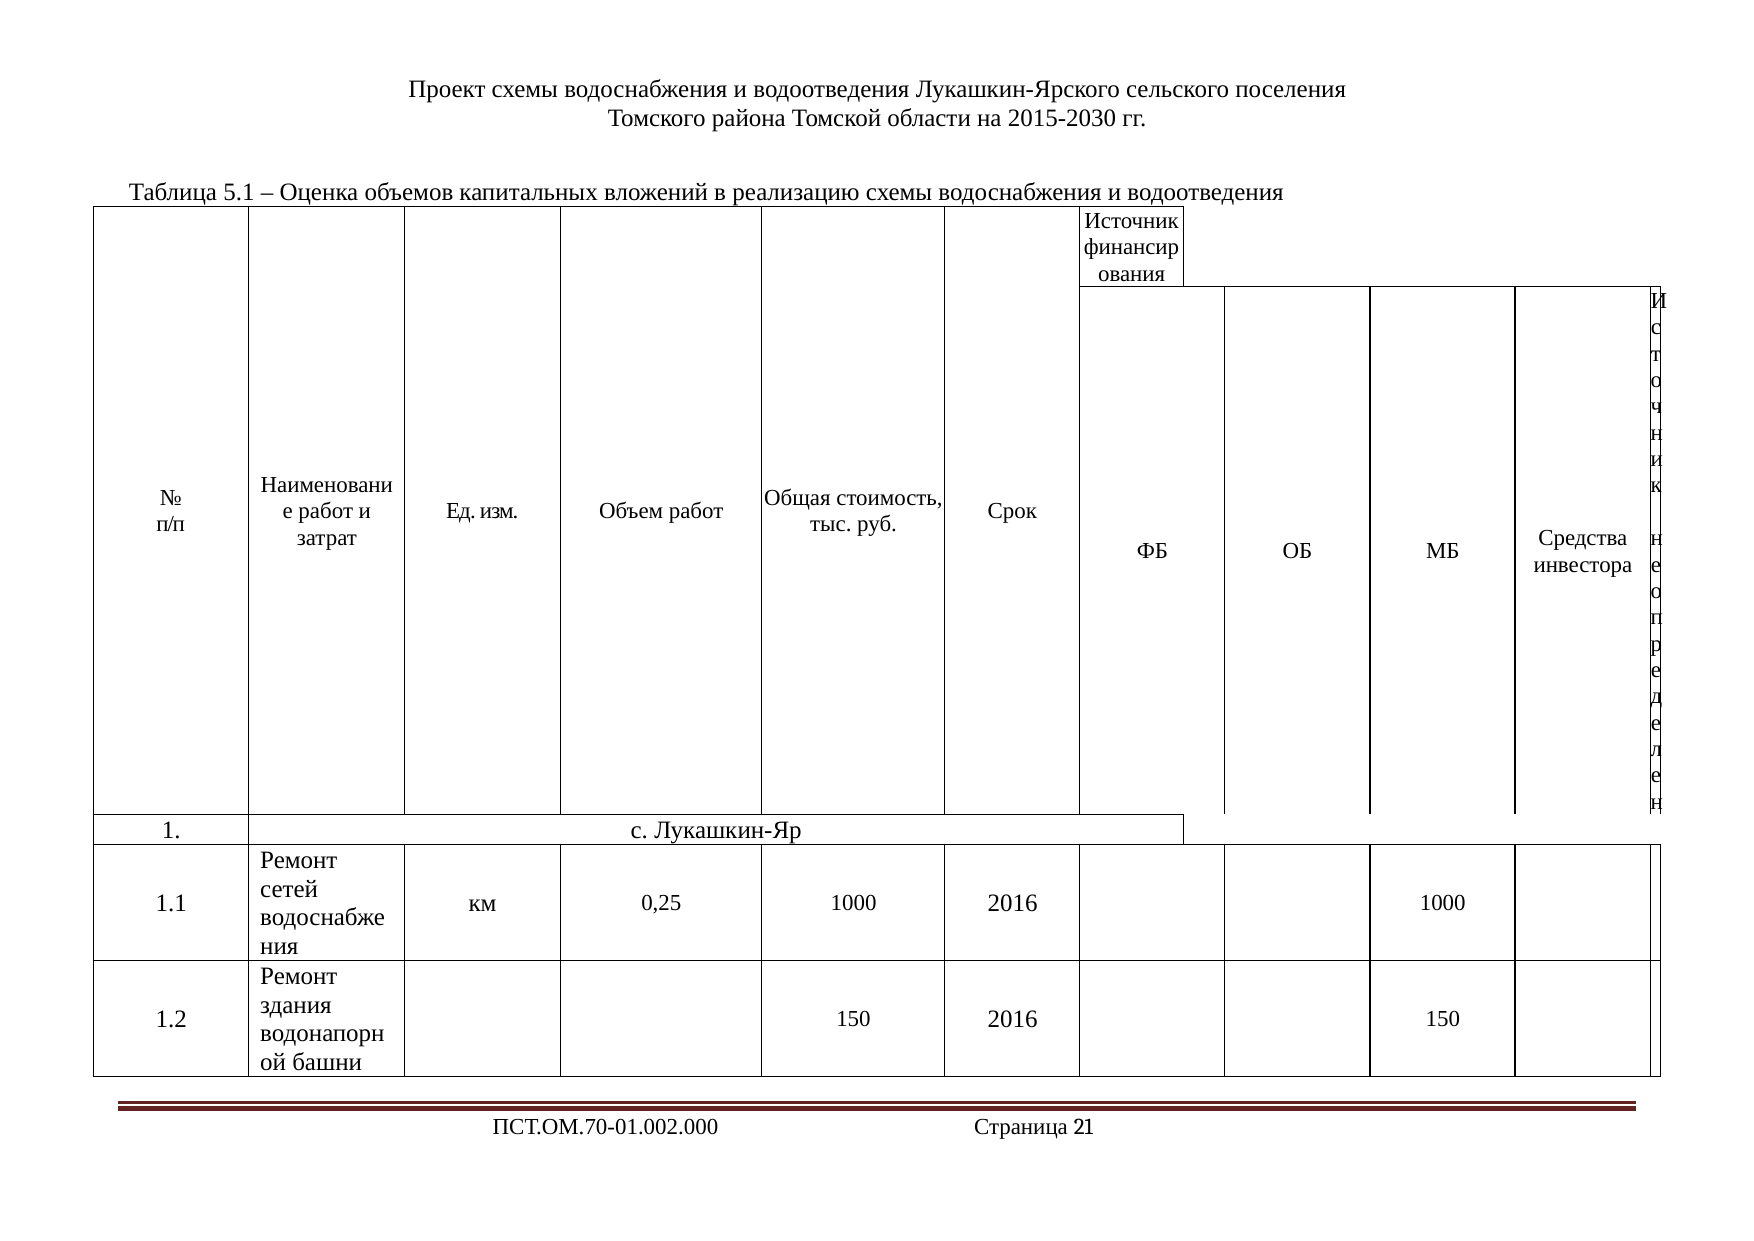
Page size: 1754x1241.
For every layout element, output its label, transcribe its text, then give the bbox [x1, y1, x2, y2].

table_cell [1516, 961, 1650, 1076]
table_cell ОБ [1225, 287, 1369, 814]
table_cell Источник не определен [1651, 487, 1660, 539]
table_cell Источник не определен [1651, 703, 1660, 803]
table_cell 1.2 [94, 961, 248, 1076]
table_cell 2016 [945, 961, 1079, 1076]
table_cell ФБ [1080, 287, 1224, 814]
table_cell Средства инвестора [1516, 287, 1650, 814]
table_cell Источник не определен [1651, 650, 1660, 702]
table_cell [405, 961, 560, 1076]
table_header Объем работ [561, 207, 761, 814]
table_cell Ремонт здания водонапорной башни [249, 961, 404, 1076]
table_cell Источник не определен [1651, 287, 1660, 350]
table_cell МБ [1371, 287, 1514, 814]
table_cell [1225, 845, 1369, 960]
table_cell [561, 961, 761, 1076]
subtitle Таблица 5.1 – Оценка объемов капитальных вложений в реализацию схемы водоснабжения и водоотведения [129, 177, 1636, 206]
table_cell Источник не определен [1651, 435, 1660, 490]
table_header Общая стоимость, тыс. руб. [762, 207, 944, 814]
table_header Срок [945, 207, 1079, 814]
table_cell с. Лукашкин-Яр [249, 815, 1183, 844]
table_header Ед. изм. [405, 207, 560, 814]
table_cell 150 [1371, 961, 1514, 1076]
table_cell [1080, 961, 1224, 1076]
table_cell 1000 [762, 845, 944, 960]
table_cell [1080, 845, 1224, 960]
table_cell 150 [762, 961, 944, 1076]
table_cell 2016 [945, 845, 1079, 960]
table_header Наименование работ и затрат [249, 207, 404, 814]
table_header Источник финансирования [1080, 207, 1183, 286]
table_cell км [405, 845, 560, 960]
table_cell Ремонт сетей водоснабжения [249, 845, 404, 960]
table_cell 1.1 [94, 845, 248, 960]
table_cell [1651, 845, 1660, 960]
table_cell Источник не определен [1651, 540, 1660, 597]
table_cell 1. [94, 815, 248, 844]
table_cell 1000 [1371, 845, 1514, 960]
table_cell 0,25 [561, 845, 761, 960]
table_cell [1516, 845, 1650, 960]
table_cell [1225, 961, 1369, 1076]
table_header № п/п [94, 207, 248, 814]
table_cell [1651, 961, 1660, 1076]
